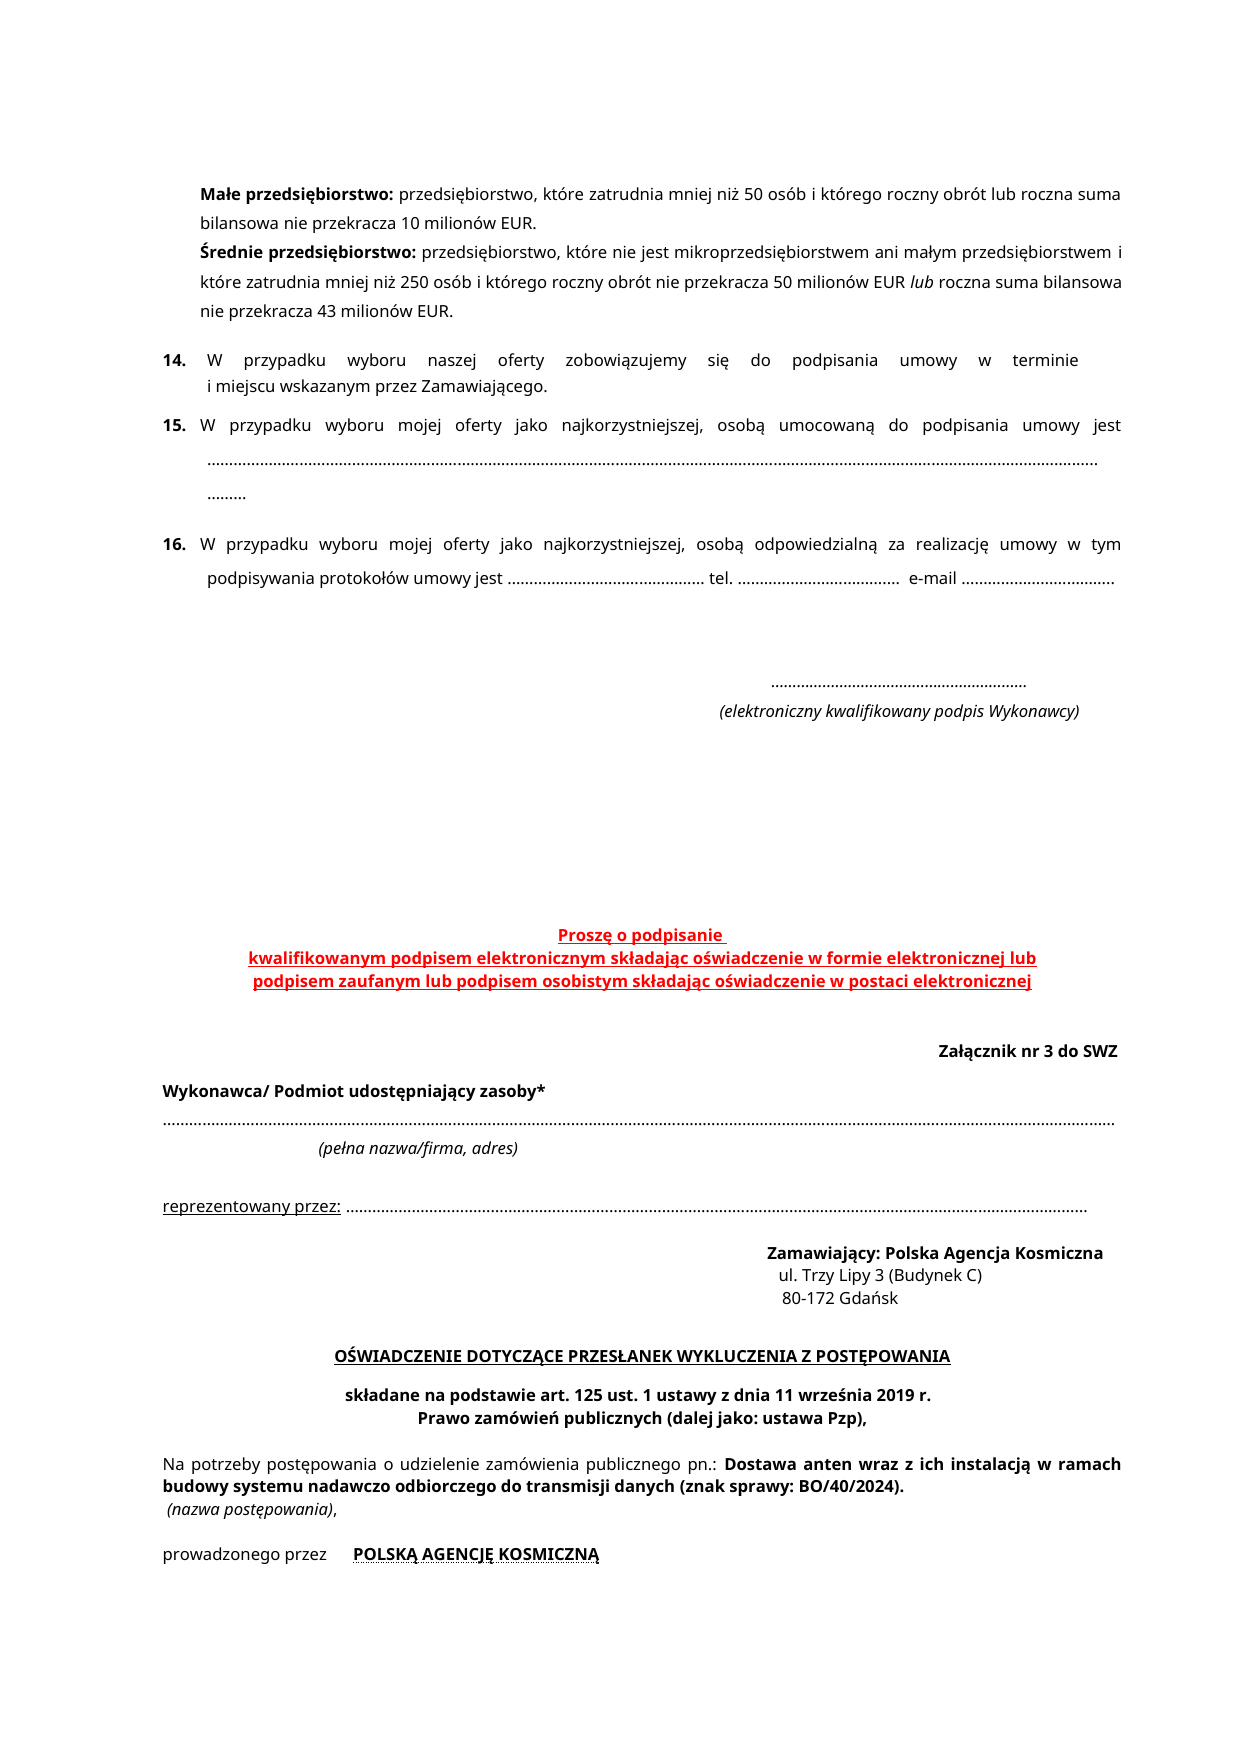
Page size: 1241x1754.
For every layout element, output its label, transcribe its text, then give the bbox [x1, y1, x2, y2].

text reprezentowany przez: ………………………………………………………………………………..…………………….……………………………….…………… [162, 1189, 1122, 1218]
text składane na podstawie art. 125 ust. 1 ustawy z dnia 11 września 2019 r. [162, 1384, 1122, 1407]
text (elektroniczny kwalifikowany podpis Wykonawcy) [420, 699, 1122, 722]
text (nazwa postępowania), [162, 1497, 1122, 1520]
text prowadzonego przez POLSKĄ AGENCJĘ KOSMICZNĄ [162, 1543, 1122, 1566]
text Prawo zamówień publicznych (dalej jako: ustawa Pzp), [162, 1407, 1122, 1429]
text Średnie przedsiębiorstwo: przedsiębiorstwo, które nie jest mikroprzedsiębiorstwem ani małym przedsiębiorstwem i które zatrudnia mniej niż 250 osób i którego roczny obrót nie przekracza 50 milionów EUR lub roczna suma bilansowa nie przekracza 43 milionów EUR. [200, 236, 1122, 323]
text OŚWIADCZENIE DOTYCZĄCE PRZESŁANEK WYKLUCZENIA Z POSTĘPOWANIA [162, 1344, 1122, 1367]
text Wykonawca/ Podmiot udostępniający zasoby* [162, 1079, 1122, 1102]
list W przypadku wyboru mojej oferty jako najkorzystniejszej, osobą odpowiedzialną za realizację umowy w tym podpisywania protokołów umowy jest ……………………………………… tel. …………………………….… e-mail …………………………….. [162, 532, 1122, 589]
text Załącznik nr 3 do SWZ [162, 1040, 1122, 1062]
text podpisem zaufanym lub podpisem osobistym składając oświadczenie w postaci elektronicznej [162, 969, 1122, 992]
list W przypadku wyboru mojej oferty jako najkorzystniejszej, osobą umocowaną do podpisania umowy jest ……………………………………………………………………………………………………………………………………………………………………….……..…..……… [162, 414, 1122, 504]
text Proszę o podpisanie [162, 924, 1122, 947]
text ul. Trzy Lipy 3 (Budynek C) [738, 1264, 1122, 1287]
list 80-172 Gdańsk [694, 1287, 1122, 1309]
text (pełna nazwa/firma, adres) [162, 1131, 1122, 1160]
list W przypadku wyboru naszej oferty zobowiązujemy się do podpisania umowy w terminie i miejscu wskazanym przez Zamawiającego. [162, 349, 1122, 398]
text kwalifikowanym podpisem elektronicznym składając oświadczenie w formie elektronicznej lub [162, 947, 1122, 969]
text Zamawiający: Polska Agencja Kosmiczna [752, 1241, 1122, 1264]
text Na potrzeby postępowania o udzielenie zamówienia publicznego pn.: Dostawa anten wraz z ich instalacją w ramach budowy systemu nadawczo odbiorczego do transmisji danych (znak sprawy: BO/40/2024). [162, 1452, 1122, 1497]
text ……………………………………………………………………………………………………………………………….………..……………………….…………………………… [162, 1102, 1122, 1131]
text …………………………………………………… [679, 669, 1122, 692]
text Małe przedsiębiorstwo: przedsiębiorstwo, które zatrudnia mniej niż 50 osób i którego roczny obrót lub roczna suma bilansowa nie przekracza 10 milionów EUR. [200, 177, 1122, 236]
